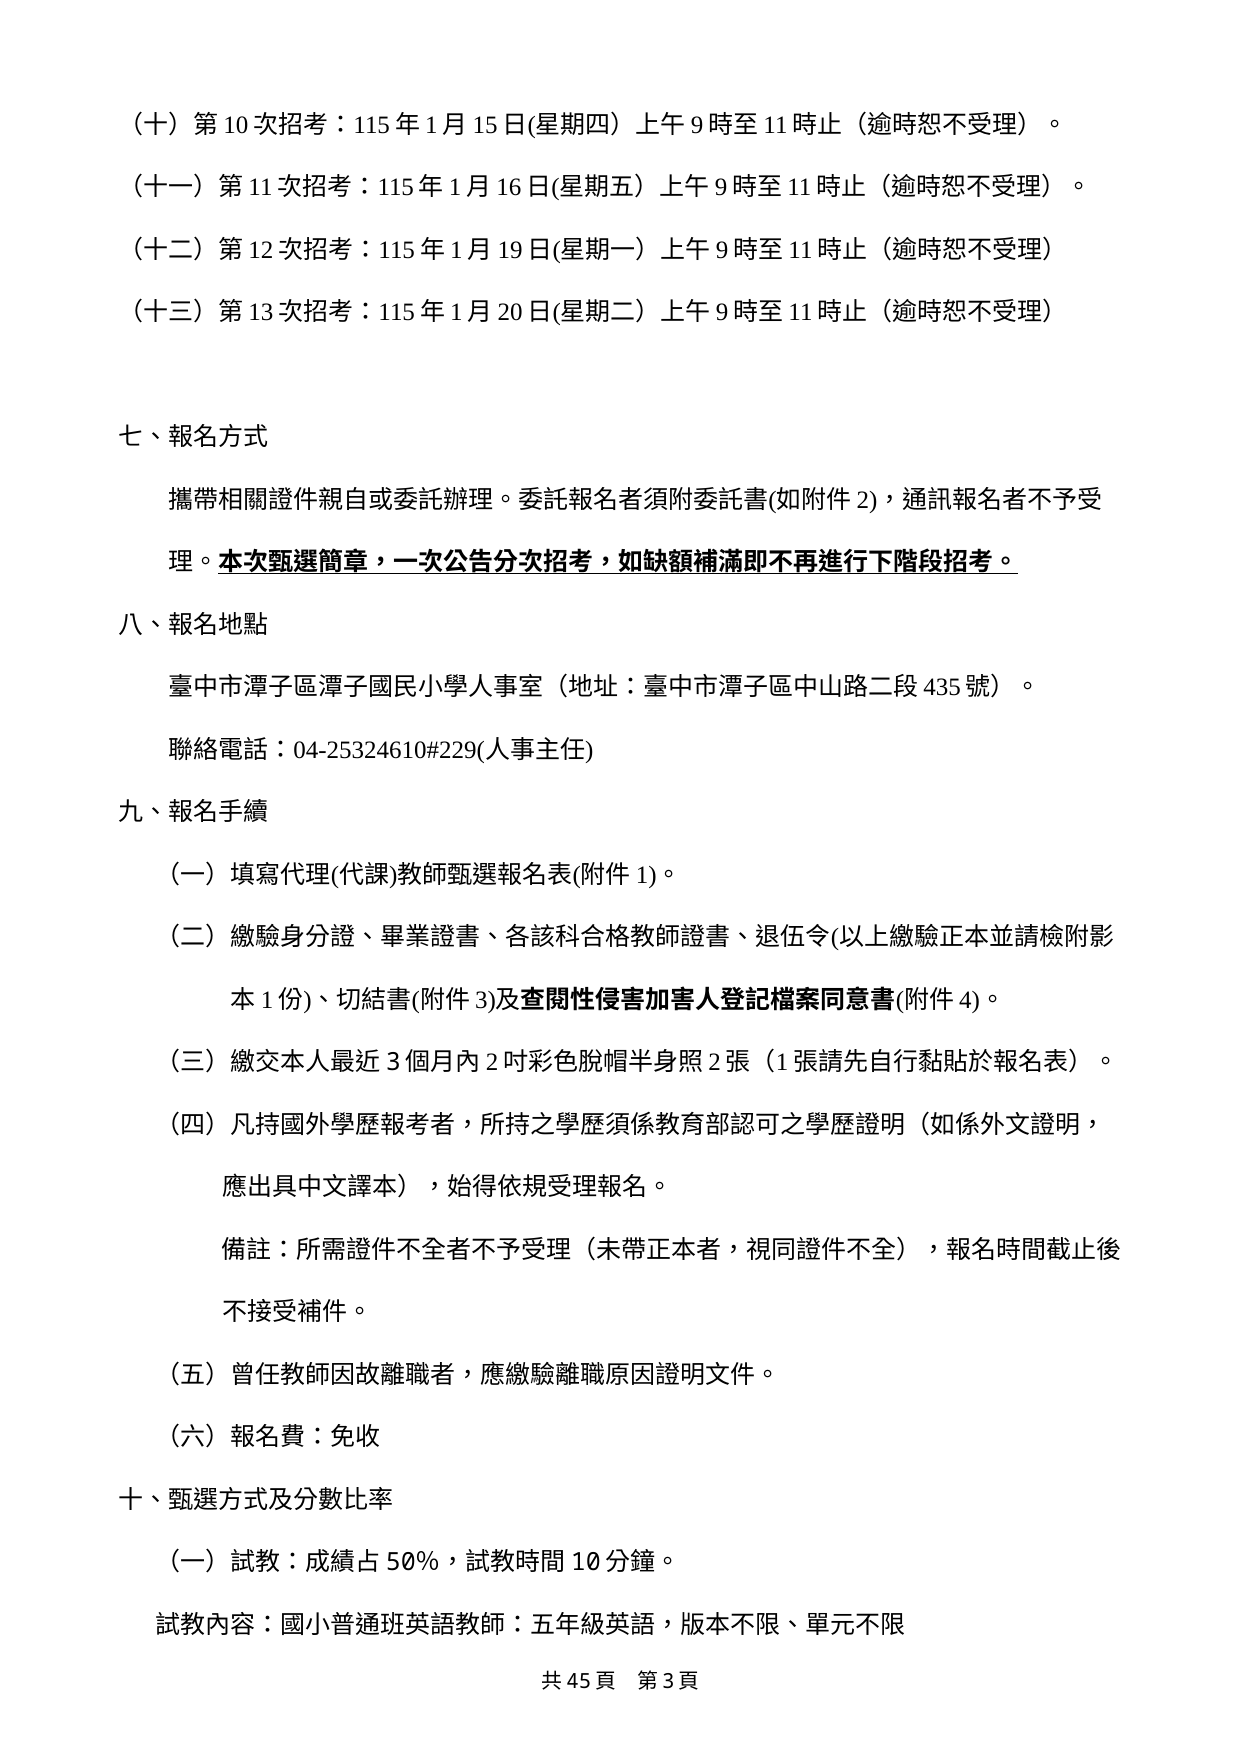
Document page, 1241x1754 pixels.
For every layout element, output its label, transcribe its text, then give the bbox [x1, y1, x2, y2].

text （十）第10次招考：115年1月15日(星期四）上午9時至11時止（逾時恕不受理）。 [118, 81, 1122, 143]
text 九、報名手續 [118, 768, 1122, 831]
text （六）報名費：免收 [156, 1393, 1122, 1456]
text 八、報名地點 臺中市潭子區潭子國民小學人事室（地址：臺中市潭子區中山路二段435號）。 [118, 581, 1122, 706]
text （二）繳驗身分證、畢業證書、各該科合格教師證書、退伍令(以上繳驗正本並請檢附影本1份)、切結書(附件3)及查閱性侵害加害人登記檔案同意書(附件4)。 [156, 893, 1122, 1018]
text 試教內容：國小普通班英語教師：五年級英語，版本不限、單元不限 [156, 1581, 1122, 1643]
text （三）繳交本人最近3個月內2吋彩色脫帽半身照2張（1張請先自行黏貼於報名表）。 [156, 1018, 1122, 1081]
text （五）曾任教師因故離職者，應繳驗離職原因證明文件。 [156, 1331, 1122, 1393]
text （一）填寫代理(代課)教師甄選報名表(附件1)。 [118, 831, 1122, 893]
text （一）試教：成績占50％，試教時間10分鐘。 [156, 1518, 1122, 1581]
text （四）凡持國外學歷報考者，所持之學歷須係教育部認可之學歷證明（如係外文證明，應出具中文譯本），始得依規受理報名。 [156, 1081, 1122, 1206]
text （十三）第13次招考：115年1月20日(星期二）上午9時至11時止（逾時恕不受理） [118, 268, 1122, 331]
text 聯絡電話：04-25324610#229(人事主任) [168, 706, 1122, 768]
text （十一）第11次招考：115年1月16日(星期五）上午9時至11時止（逾時恕不受理）。 [118, 143, 1122, 206]
text 十、甄選方式及分數比率 [118, 1456, 1122, 1518]
text 七、報名方式 攜帶相關證件親自或委託辦理。委託報名者須附委託書(如附件2)，通訊報名者不予受理。本次甄選簡章，一次公告分次招考，如缺額補滿即不再進行下階段招考。 [118, 393, 1122, 581]
text （十二）第12次招考：115年1月19日(星期一）上午9時至11時止（逾時恕不受理） [118, 206, 1122, 268]
text 備註：所需證件不全者不予受理（未帶正本者，視同證件不全），報名時間截止後不接受補件。 [222, 1206, 1122, 1331]
